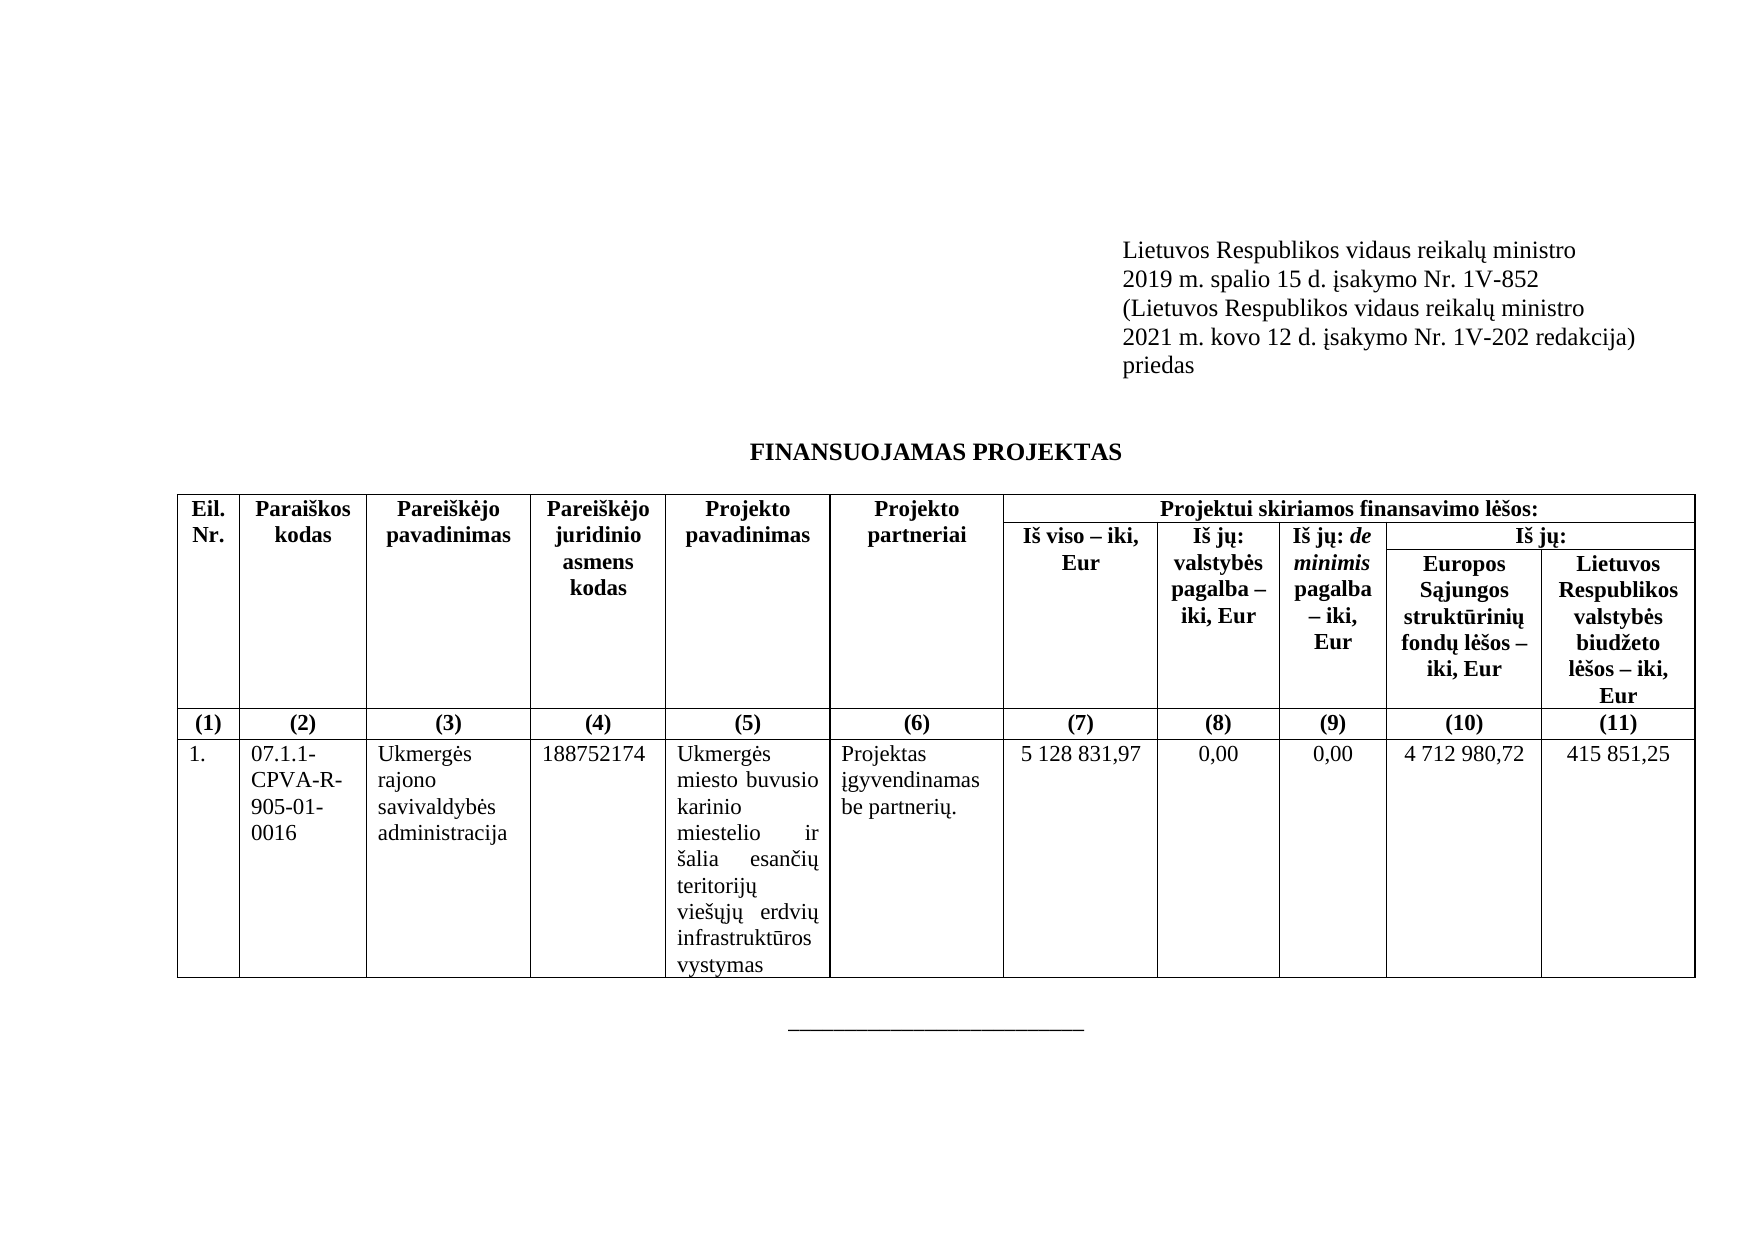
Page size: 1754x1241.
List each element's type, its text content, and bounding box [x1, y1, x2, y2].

table_cell Ukmergės rajono savivaldybės administracija [367, 740, 530, 977]
table_cell Lietuvos Respublikos valstybės biudžeto lėšos – iki, Eur [1542, 550, 1694, 708]
table_cell 07.1.1-CPVA-R-905-01-0016 [240, 740, 366, 977]
table_cell Iš jų: de minimis pagalba – iki, Eur [1280, 523, 1386, 708]
table_cell 0,00 [1280, 740, 1386, 977]
table_cell (6) [831, 709, 1003, 739]
table_header Pareiškėjo juridinio asmens kodas [531, 495, 665, 708]
table_cell (9) [1280, 709, 1386, 739]
text 2019 m. spalio 15 d. įsakymo Nr. 1V-852 [1122, 264, 1695, 293]
table_cell Ukmergės miesto buvusio karinio miestelio ir šalia esančių teritorijų viešųjų erdvių infrastruktūros vystymas [666, 740, 829, 977]
table_cell 5 128 831,97 [1004, 740, 1157, 977]
table_cell Iš jų: valstybės pagalba – iki, Eur [1158, 523, 1279, 708]
table_cell 1. [178, 740, 239, 977]
table_cell (1) [178, 709, 239, 739]
table_cell (4) [531, 709, 665, 739]
table_cell Iš jų: [1387, 523, 1694, 549]
table_cell Projektas įgyvendinamas be partnerių. [831, 740, 1003, 977]
table_cell 0,00 [1158, 740, 1279, 977]
text __________________________ [177, 1006, 1695, 1034]
table_header Eil. Nr. [178, 495, 239, 708]
table_cell (11) [1542, 709, 1694, 739]
table_cell (5) [666, 709, 829, 739]
table_header Pareiškėjo pavadinimas [367, 495, 530, 708]
table_header Projektui skiriamos finansavimo lėšos: [1004, 495, 1694, 522]
table_cell (7) [1004, 709, 1157, 739]
table_cell Europos Sąjungos struktūrinių fondų lėšos – iki, Eur [1387, 550, 1541, 708]
text 2021 m. kovo 12 d. įsakymo Nr. 1V-202 redakcija) [1122, 322, 1695, 350]
table_cell Iš viso – iki, Eur [1004, 523, 1157, 708]
text Lietuvos Respublikos vidaus reikalų ministro [1122, 235, 1695, 264]
table_cell (3) [367, 709, 530, 739]
table_header Projekto partneriai [831, 495, 1003, 708]
table_cell 415 851,25 [1542, 740, 1694, 977]
table_cell (10) [1387, 709, 1541, 739]
table_cell (2) [240, 709, 366, 739]
text priedas [1122, 350, 1695, 379]
table_header Projekto pavadinimas [666, 495, 829, 708]
table_header Paraiškos kodas [240, 495, 366, 708]
table_cell (8) [1158, 709, 1279, 739]
text FINANSUOJAMAS PROJEKTAS [177, 437, 1695, 465]
text (Lietuvos Respublikos vidaus reikalų ministro [1122, 293, 1695, 322]
table_cell 4 712 980,72 [1387, 740, 1541, 977]
table_cell 188752174 [531, 740, 665, 977]
